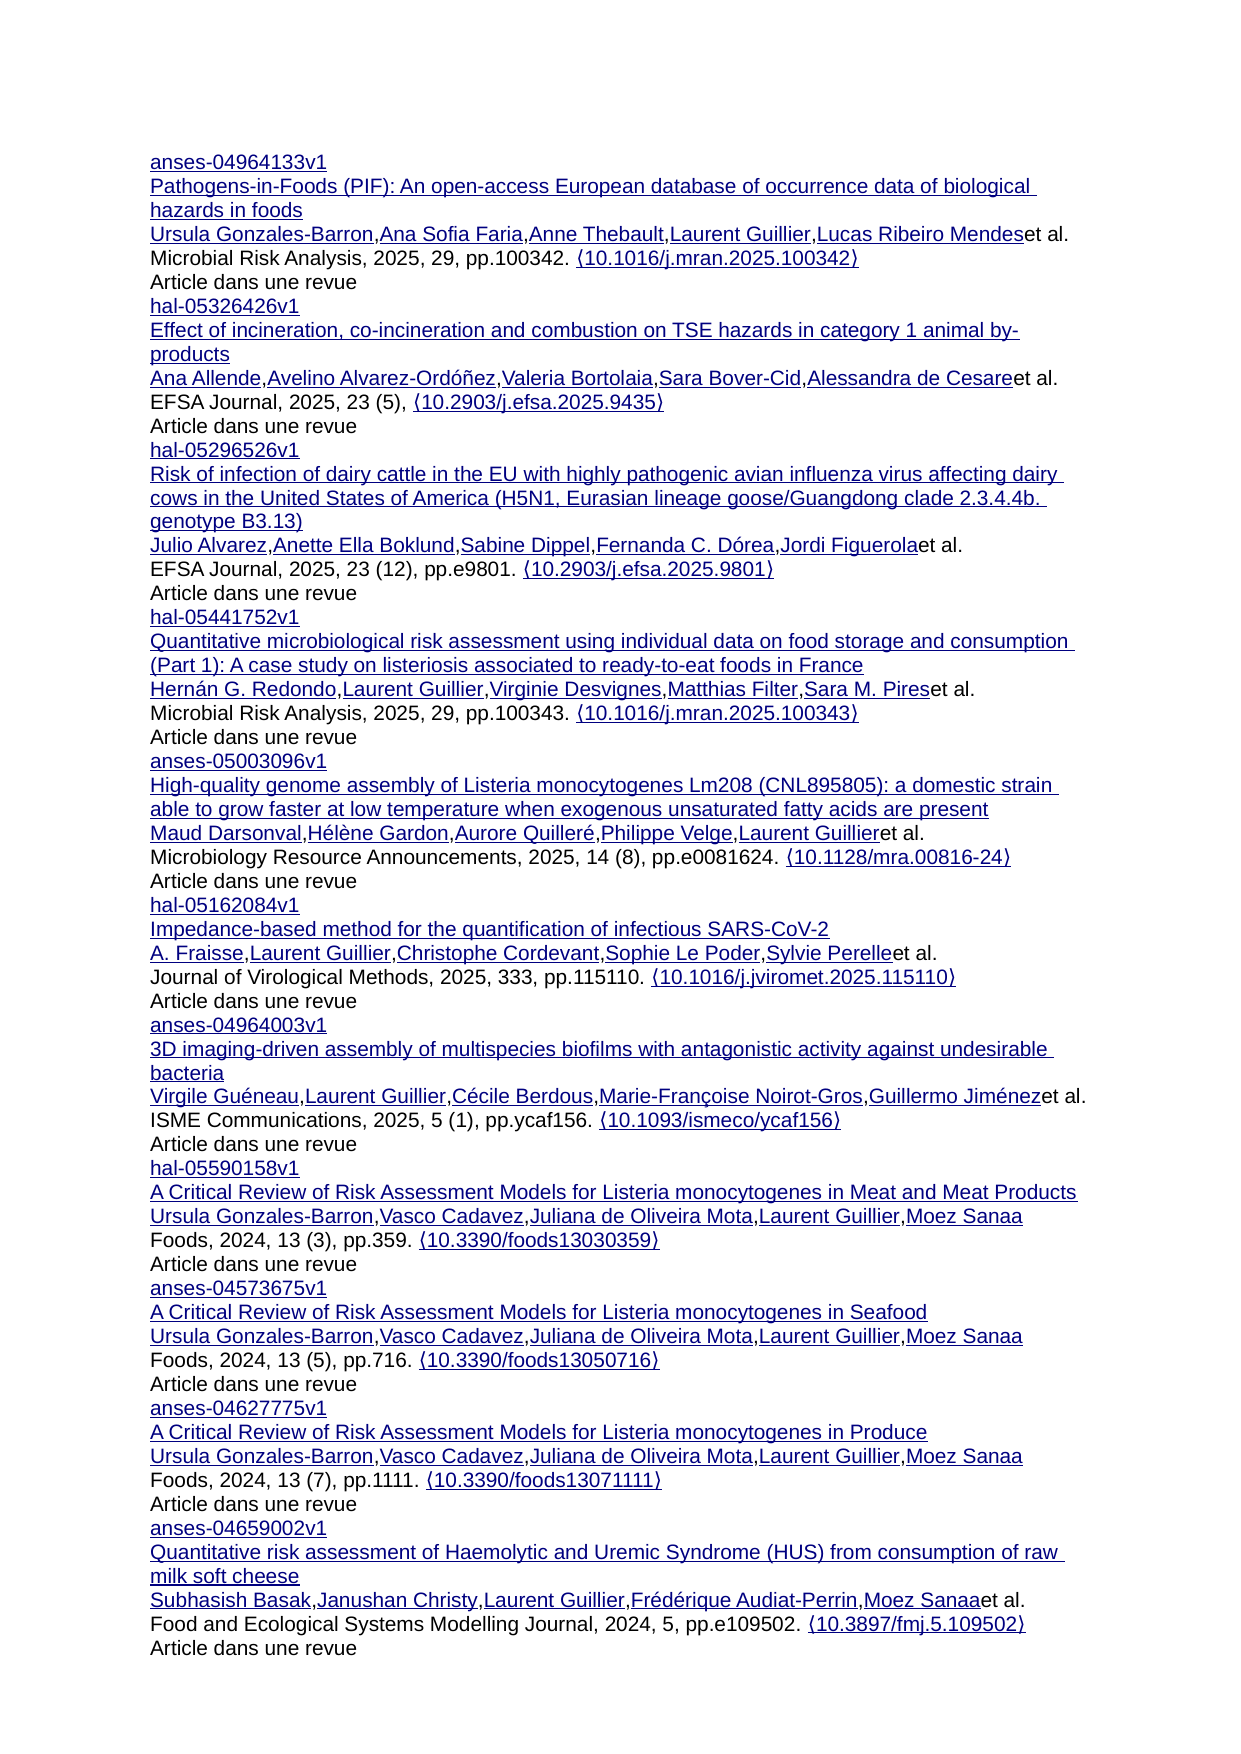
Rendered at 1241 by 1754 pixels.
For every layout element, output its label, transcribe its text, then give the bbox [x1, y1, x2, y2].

table_cell anses-04964133v1 [150, 150, 1090, 174]
table_cell Quantitative microbiological risk assessment using individual data on food storage and consumption (Part 1): A case study on listeriosis associated to ready-to-eat foods in France Hernán G. Redondo,Laurent Guillier,Virginie Desvignes,Matthias Filter,Sara M. Pireset al. Microbial Risk Analysis, 2025, 29, pp.100343. ⟨10.1016/j.mran.2025.100343⟩ Article dans une revue anses-05003096v1 [150, 629, 1090, 773]
table_cell A Critical Review of Risk Assessment Models for Listeria monocytogenes in Produce Ursula Gonzales-Barron,Vasco Cadavez,Juliana de Oliveira Mota,Laurent Guillier,Moez Sanaa Foods, 2024, 13 (7), pp.1111. ⟨10.3390/foods13071111⟩ Article dans une revue anses-04659002v1 [150, 1420, 1090, 1539]
table_cell Quantitative risk assessment of Haemolytic and Uremic Syndrome (HUS) from consumption of raw milk soft cheese Subhasish Basak,Janushan Christy,Laurent Guillier,Frédérique Audiat-Perrin,Moez Sanaaet al. Food and Ecological Systems Modelling Journal, 2024, 5, pp.e109502. ⟨10.3897/fmj.5.109502⟩ Article dans une revue [150, 1540, 1090, 1659]
table_cell Impedance-based method for the quantification of infectious SARS-CoV-2 A. Fraisse,Laurent Guillier,Christophe Cordevant,Sophie Le Poder,Sylvie Perelleet al. Journal of Virological Methods, 2025, 333, pp.115110. ⟨10.1016/j.jviromet.2025.115110⟩ Article dans une revue anses-04964003v1 [150, 917, 1090, 1036]
table_cell Pathogens-in-Foods (PIF): An open-access European database of occurrence data of biological hazards in foods Ursula Gonzales-Barron,Ana Sofia Faria,Anne Thebault,Laurent Guillier,Lucas Ribeiro Mendeset al. Microbial Risk Analysis, 2025, 29, pp.100342. ⟨10.1016/j.mran.2025.100342⟩ Article dans une revue hal-05326426v1 [150, 174, 1090, 318]
table_cell A Critical Review of Risk Assessment Models for Listeria monocytogenes in Seafood Ursula Gonzales-Barron,Vasco Cadavez,Juliana de Oliveira Mota,Laurent Guillier,Moez Sanaa Foods, 2024, 13 (5), pp.716. ⟨10.3390/foods13050716⟩ Article dans une revue anses-04627775v1 [150, 1300, 1090, 1420]
table_cell High-quality genome assembly of Listeria monocytogenes Lm208 (CNL895805): a domestic strain able to grow faster at low temperature when exogenous unsaturated fatty acids are present Maud Darsonval,Hélène Gardon,Aurore Quilleré,Philippe Velge,Laurent Guillieret al. Microbiology Resource Announcements, 2025, 14 (8), pp.e0081624. ⟨10.1128/mra.00816-24⟩ Article dans une revue hal-05162084v1 [150, 773, 1090, 917]
table_cell A Critical Review of Risk Assessment Models for Listeria monocytogenes in Meat and Meat Products Ursula Gonzales-Barron,Vasco Cadavez,Juliana de Oliveira Mota,Laurent Guillier,Moez Sanaa Foods, 2024, 13 (3), pp.359. ⟨10.3390/foods13030359⟩ Article dans une revue anses-04573675v1 [150, 1180, 1090, 1300]
table_cell Risk of infection of dairy cattle in the EU with highly pathogenic avian influenza virus affecting dairy cows in the United States of America (H5N1, Eurasian lineage goose/Guangdong clade 2.3.4.4b. genotype B3.13) Julio Alvarez,Anette Ella Boklund,Sabine Dippel,Fernanda C. Dórea,Jordi Figuerolaet al. EFSA Journal, 2025, 23 (12), pp.e9801. ⟨10.2903/j.efsa.2025.9801⟩ Article dans une revue hal-05441752v1 [150, 461, 1090, 629]
table_cell Effect of incineration, co‐incineration and combustion on TSE hazards in category 1 animal by‐products Ana Allende,Avelino Alvarez-Ordóñez,Valeria Bortolaia,Sara Bover-Cid,Alessandra de Cesareet al. EFSA Journal, 2025, 23 (5), ⟨10.2903/j.efsa.2025.9435⟩ Article dans une revue hal-05296526v1 [150, 318, 1090, 461]
table_cell 3D imaging-driven assembly of multispecies biofilms with antagonistic activity against undesirable bacteria Virgile Guéneau,Laurent Guillier,Cécile Berdous,Marie-Françoise Noirot-Gros,Guillermo Jiménezet al. ISME Communications, 2025, 5 (1), pp.ycaf156. ⟨10.1093/ismeco/ycaf156⟩ Article dans une revue hal-05590158v1 [150, 1036, 1090, 1180]
